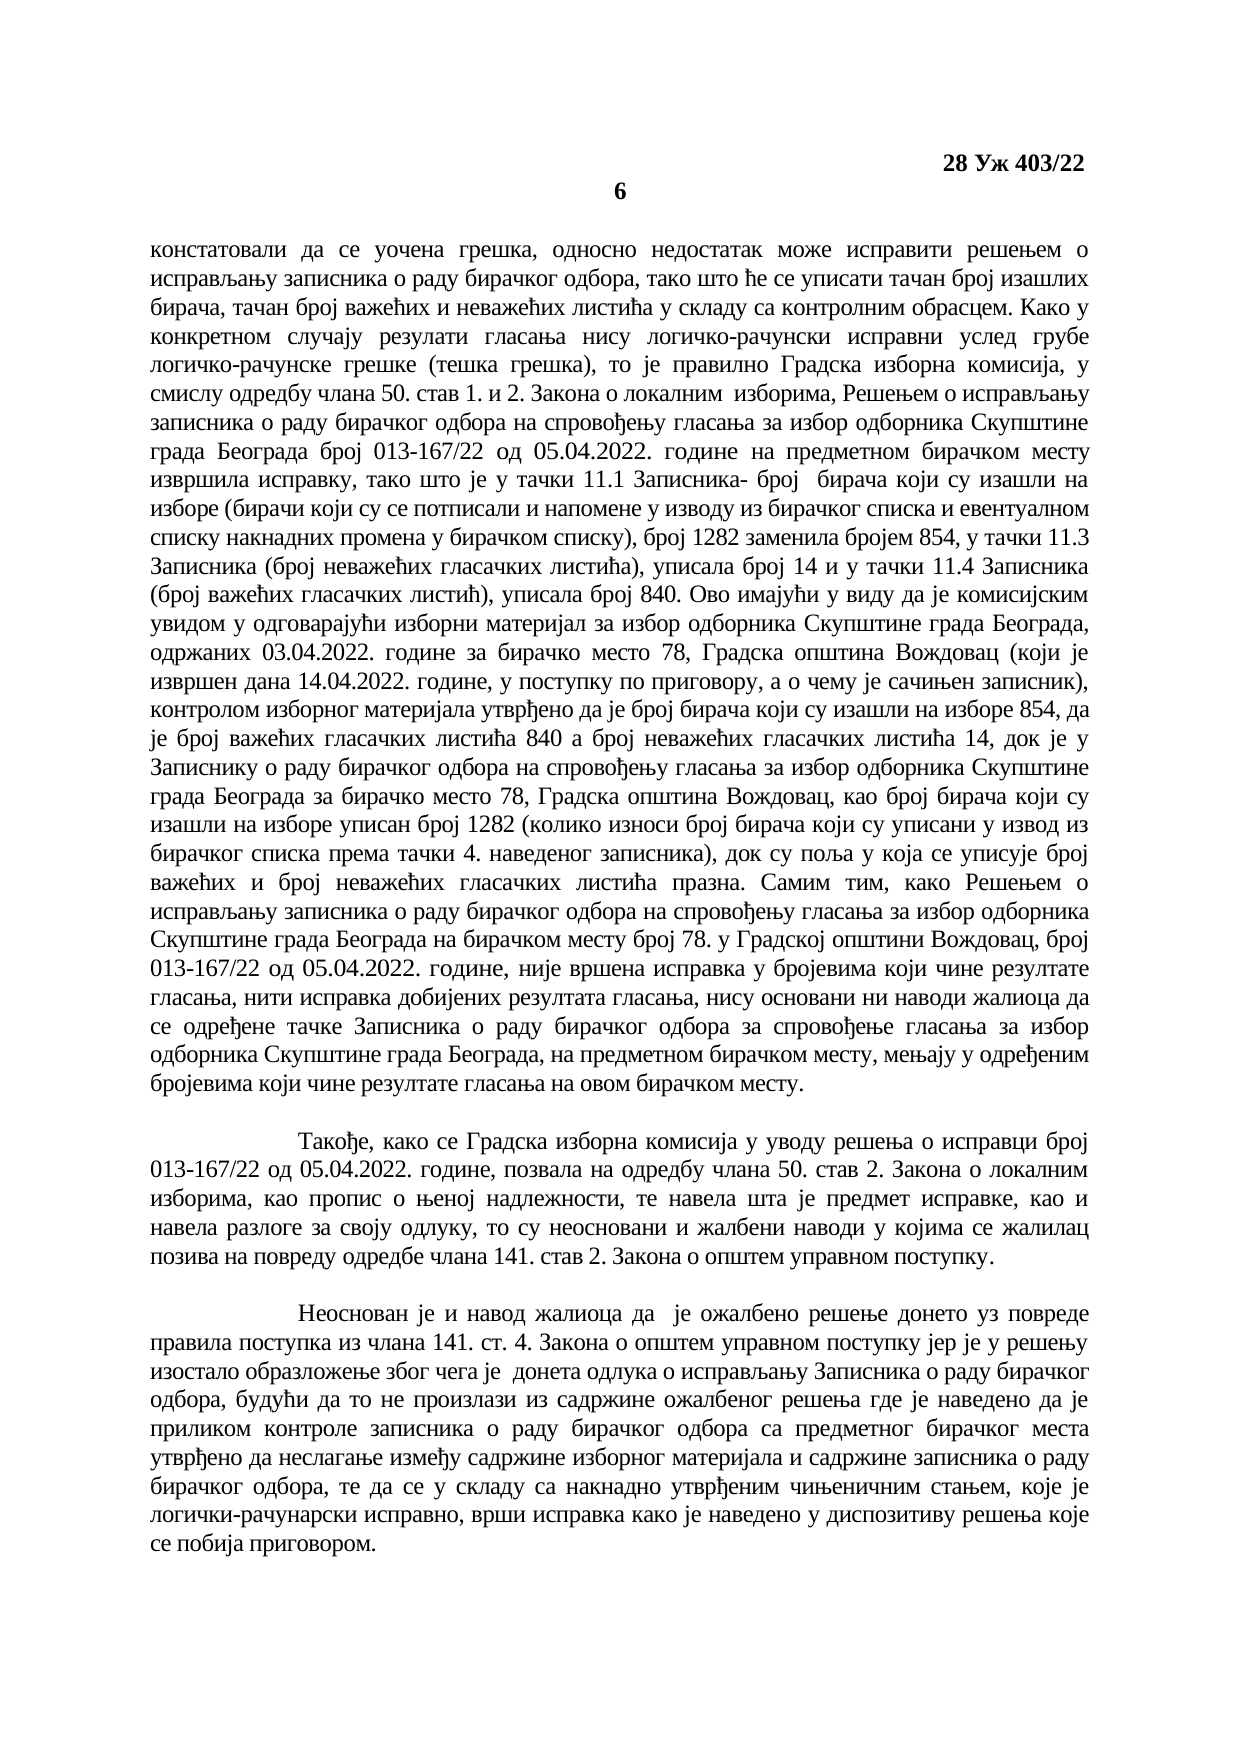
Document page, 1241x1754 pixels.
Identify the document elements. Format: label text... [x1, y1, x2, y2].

text Такође, како се Градска изборна комисија у уводу решења о исправци број 013-167/22 од 05.04.2022. године, позвала на одредбу члана 50. став 2. Закона о локалним изборима, као пропис о њеној надлежности, те навела шта је предмет исправке, као и навела разлоге за своју одлуку, то су неосновани и жалбени наводи у којима се жалилац позива на повреду одредбе члана 141. став 2. Закона о општем управном поступку. [150, 1126, 1090, 1269]
text констатовали да се уочена грешка, односно недостатак може исправити решењем о исправљању записника о раду бирачког одбора, тако што ће се уписати тачан број изашлих бирача, тачан број важећих и неважећих листића у складу са контролним обрасцем. Како у конкретном случају резулати гласања нису логичко-рачунски исправни услед грубе логичко-рачунске грешке (тешка грешка), то је правилно Градска изборна комисија, у смислу одредбу члана 50. став 1. и 2. Закона о локалним изборима, Решењем о исправљању записника о раду бирачког одбора на спровођењу гласања за избор одборника Скупштине града Београда број 013-167/22 од 05.04.2022. године на предметном бирачком месту извршила исправку, тако што је у тачки 11.1 Записника- број бирача који су изашли на изборе (бирачи који су се потписали и напомене у изводу из бирачког списка и евентуалном списку накнадних промена у бирачком списку), број 1282 заменила бројем 854, у тачки 11.3 Записника (број неважећих гласачких листића), уписала број 14 и у тачки 11.4 Записника (број важећих гласачких листић), уписала број 840. Ово имајући у виду да је комисијским увидом у одговарајући изборни материјал за избор одборника Скупштине града Београда, одржаних 03.04.2022. године за бирачко место 78, Градска општина Вождовац (који је извршен дана 14.04.2022. године, у поступку по приговору, а о чему је сачињен записник), контролом изборног материјала утврђено да је број бирача који су изашли на изборе 854, да је број важећих гласачких листића 840 а број неважећих гласачких листића 14, док је у Записнику о раду бирачког одбора на спровођењу гласања за избор одборника Скупштине града Београда за бирачко место 78, Градска општина Вождовац, као број бирача који су изашли на изборе уписан број 1282 (колико износи број бирача који су уписани у извод из бирачког списка према тачки 4. наведеног записника), док су поља у која се уписује број важећих и број неважећих гласачких листића празна. Самим тим, како Решењем о исправљању записника о раду бирачког одбора на спровођењу гласања за избор одборника Скупштине града Београда на бирачком месту број 78. у Градској општини Вождовац, број 013-167/22 од 05.04.2022. године, није вршена исправка у бројевима који чине резултате гласања, нити исправка добијених резултата гласања, нису основани ни наводи жалиоца да се одређене тачке Записника о раду бирачког одбора за спровођење гласања за избор одборника Скупштине града Београда, на предметном бирачком месту, мењају у одређеним бројевима који чине резултате гласања на овом бирачком месту. [150, 234, 1090, 1097]
text Неоснован је и навод жалиоца да је ожалбено решење донето уз повреде правила поступка из члана 141. ст. 4. Закона о општем управном поступку јер је у решењу изостало образложење због чега је донета одлука о исправљању Записника о раду бирачког одбора, будући да то не произлази из садржине ожалбеног решења где је наведено да је приликом контроле записника о раду бирачког одбора са предметног бирачког места утврђено да неслагање између садржине изборног материјала и садржине записника о раду бирачког одбора, те да се у складу са накнадно утврђеним чињеничним стањем, које је логички-рачунарски исправно, врши исправка како је наведено у диспозитиву решења које се побија приговором. [150, 1298, 1090, 1557]
